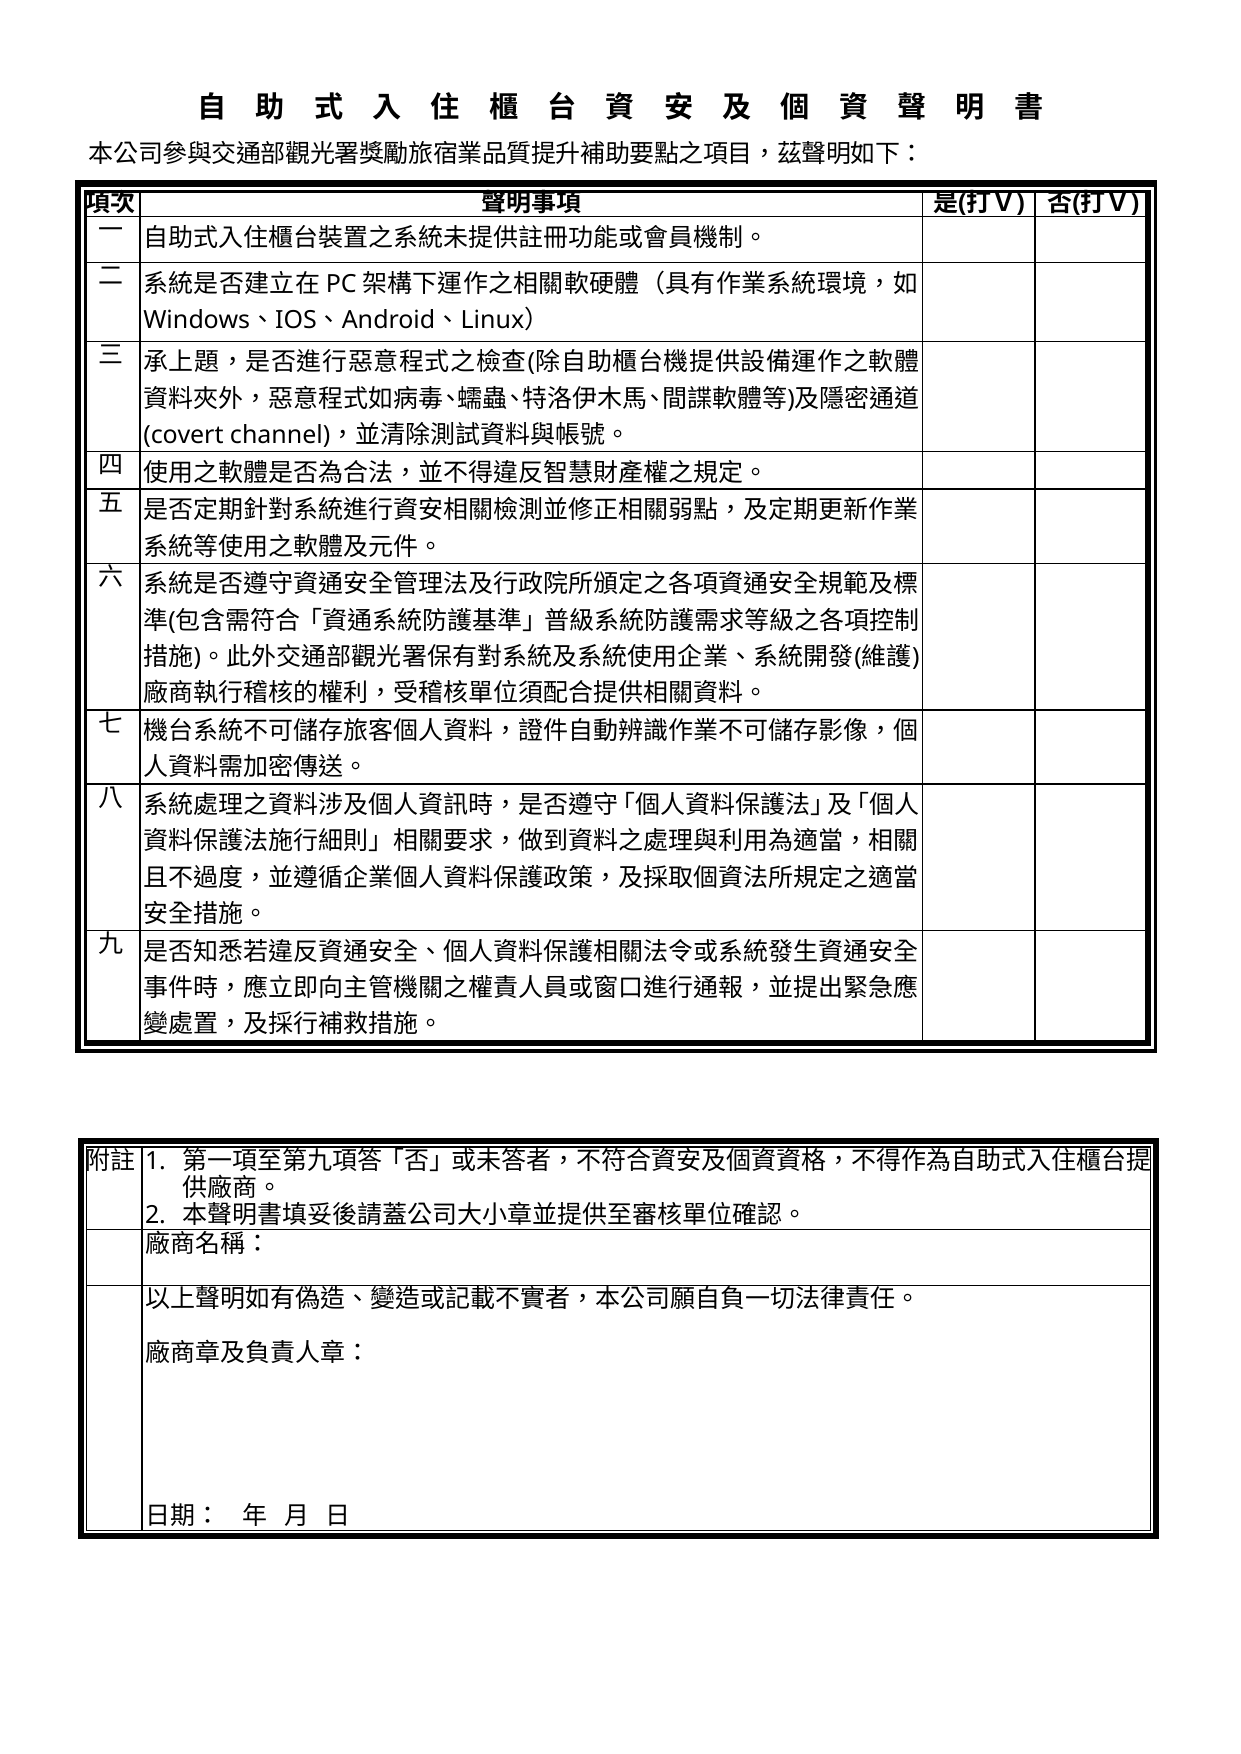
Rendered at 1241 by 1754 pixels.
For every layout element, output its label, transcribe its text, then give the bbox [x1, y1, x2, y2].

table_cell [87, 1286, 141, 1530]
table_cell [923, 452, 1034, 488]
table_cell [923, 785, 1034, 929]
table_cell [923, 263, 1034, 341]
table_cell 是否定期針對系統進行資安相關檢測並修正相關弱點，及定期更新作業系統等使用之軟體及元件。 [141, 490, 922, 562]
table_cell 八 [87, 785, 139, 929]
table_cell 五 [87, 490, 139, 562]
table_cell [1036, 785, 1145, 929]
table_cell 四 [87, 452, 139, 488]
table_cell 一 [87, 217, 139, 262]
table_cell 廠商名稱： [143, 1230, 1150, 1284]
table_cell [923, 217, 1034, 262]
table_cell 自助式入住櫃台裝置之系統未提供註冊功能或會員機制。 [141, 217, 922, 262]
table_cell 系統是否建立在PC架構下運作之相關軟硬體（具有作業系統環境，如Windows、IOS、Android、Linux） [141, 263, 922, 341]
table_cell 機台系統不可儲存旅客個人資料，證件自動辨識作業不可儲存影像，個人資料需加密傳送。 [141, 711, 922, 783]
table_cell 二 [87, 263, 139, 341]
table_cell [87, 1230, 141, 1284]
table_cell 使用之軟體是否為合法，並不得違反智慧財產權之規定。 [141, 452, 922, 488]
table_cell [923, 931, 1034, 1040]
table_cell [1036, 490, 1145, 562]
table_header 項次 [81, 187, 140, 216]
table_header 聲明事項 [141, 193, 922, 216]
table_cell [1036, 342, 1145, 451]
table_cell [1036, 564, 1145, 709]
table_cell [923, 342, 1034, 451]
table_header 附註 [87, 1148, 141, 1229]
table_cell [1036, 217, 1145, 262]
table_cell 七 [87, 711, 139, 783]
table_cell 系統是否遵守資通安全管理法及行政院所頒定之各項資通安全規範及標準(包含需符合「資通系統防護基準」普級系統防護需求等級之各項控制措施)。此外交通部觀光署保有對系統及系統使用企業、系統開發(維護)廠商執行稽核的權利，受稽核單位須配合提供相關資料。 [141, 564, 922, 709]
table_header 是(打Ｖ) [923, 193, 1034, 216]
table_header 第一項至第九項答「否」或未答者，不符合資安及個資資格，不得作為自助式入住櫃台提供廠商。 本聲明書填妥後請蓋公司大小章並提供至審核單位確認。 [143, 1148, 1150, 1229]
table_cell 是否知悉若違反資通安全、個人資料保護相關法令或系統發生資通安全事件時，應立即向主管機關之權責人員或窗口進行通報，並提出緊急應變處置，及採行補救措施。 [141, 931, 922, 1040]
table_cell [1036, 452, 1145, 488]
table_header 否(打Ｖ) [1036, 193, 1145, 216]
table_cell [923, 564, 1034, 709]
table_cell [923, 711, 1034, 783]
text 自 助 式 入 住 櫃 台 資 安 及 個 資 聲 明 書 [89, 89, 1152, 124]
table_cell [1036, 931, 1145, 1040]
text 本公司參與交通部觀光署獎勵旅宿業品質提升補助要點之項目，茲聲明如下： [89, 141, 1152, 168]
table_cell 九 [87, 931, 139, 1040]
table_cell [1036, 263, 1145, 341]
table_cell 三 [87, 342, 139, 451]
table_cell 承上題，是否進行惡意程式之檢查(除自助櫃台機提供設備運作之軟體資料夾外，惡意程式如病毒、蠕蟲、特洛伊木馬、間諜軟體等)及隱密通道(covert channel)，並清除測試資料與帳號。 [141, 342, 922, 451]
table_cell [923, 490, 1034, 562]
table_cell 系統處理之資料涉及個人資訊時，是否遵守「個人資料保護法」及「個人資料保護法施行細則」相關要求，做到資料之處理與利用為適當，相關且不過度，並遵循企業個人資料保護政策，及採取個資法所規定之適當安全措施。 [141, 785, 922, 929]
table_cell 六 [87, 564, 139, 709]
table_cell 以上聲明如有偽造、變造或記載不實者，本公司願自負一切法律責任。 廠商章及負責人章： 日期： 年 月 日 [143, 1286, 1150, 1530]
table_cell [1036, 711, 1145, 783]
